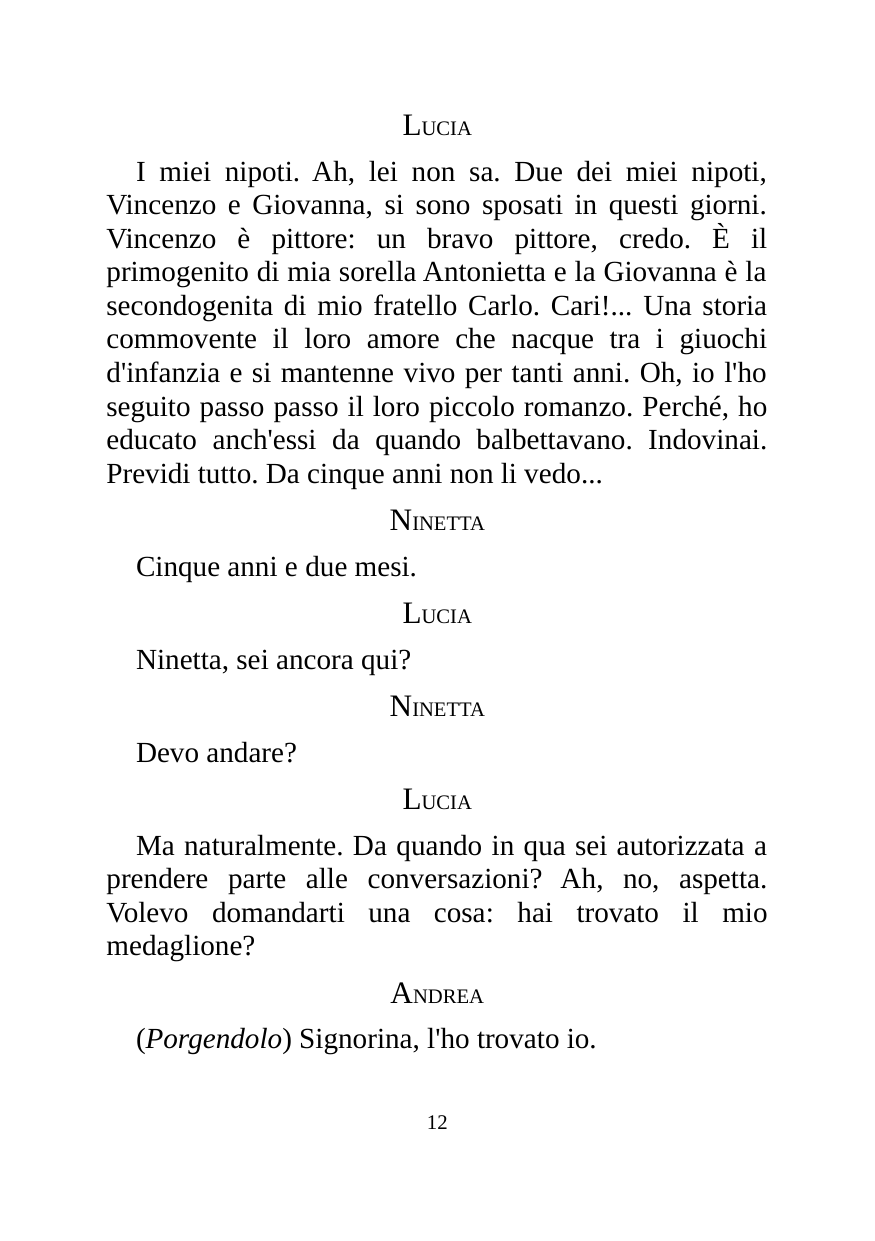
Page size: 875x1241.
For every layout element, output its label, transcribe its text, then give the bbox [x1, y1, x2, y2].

text Ninetta [106, 501, 768, 537]
text Lucia [106, 594, 768, 630]
text I miei nipoti. Ah, lei non sa. Due dei miei nipoti, Vincenzo e Giovanna, si sono sposati in questi giorni. Vincenzo è pittore: un bravo pittore, credo. È il primogenito di mia sorella Antonietta e la Giovanna è la secondogenita di mio fratello Carlo. Cari!... Una storia commovente il loro amore che nacque tra i giuochi d'infanzia e si mantenne vivo per tanti anni. Oh, io l'ho seguito passo passo il loro piccolo romanzo. Perché, ho educato anch'essi da quando balbettavano. Indovinai. Previdi tutto. Da cinque anni non li vedo... [106, 154, 768, 489]
text Lucia [106, 780, 768, 816]
text Ninetta [106, 687, 768, 723]
text Lucia [106, 106, 768, 142]
text Andrea [106, 974, 768, 1010]
text Cinque anni e due mesi. [106, 549, 768, 582]
text Devo andare? [106, 735, 768, 768]
text Ma naturalmente. Da quando in qua sei autorizzata a prendere parte alle conversazioni? Ah, no, aspetta. Volevo domandarti una cosa: hai trovato il mio medaglione? [106, 828, 768, 962]
text (Porgendolo) Signorina, l'ho trovato io. [106, 1022, 768, 1055]
text Ninetta, sei ancora qui? [106, 642, 768, 675]
